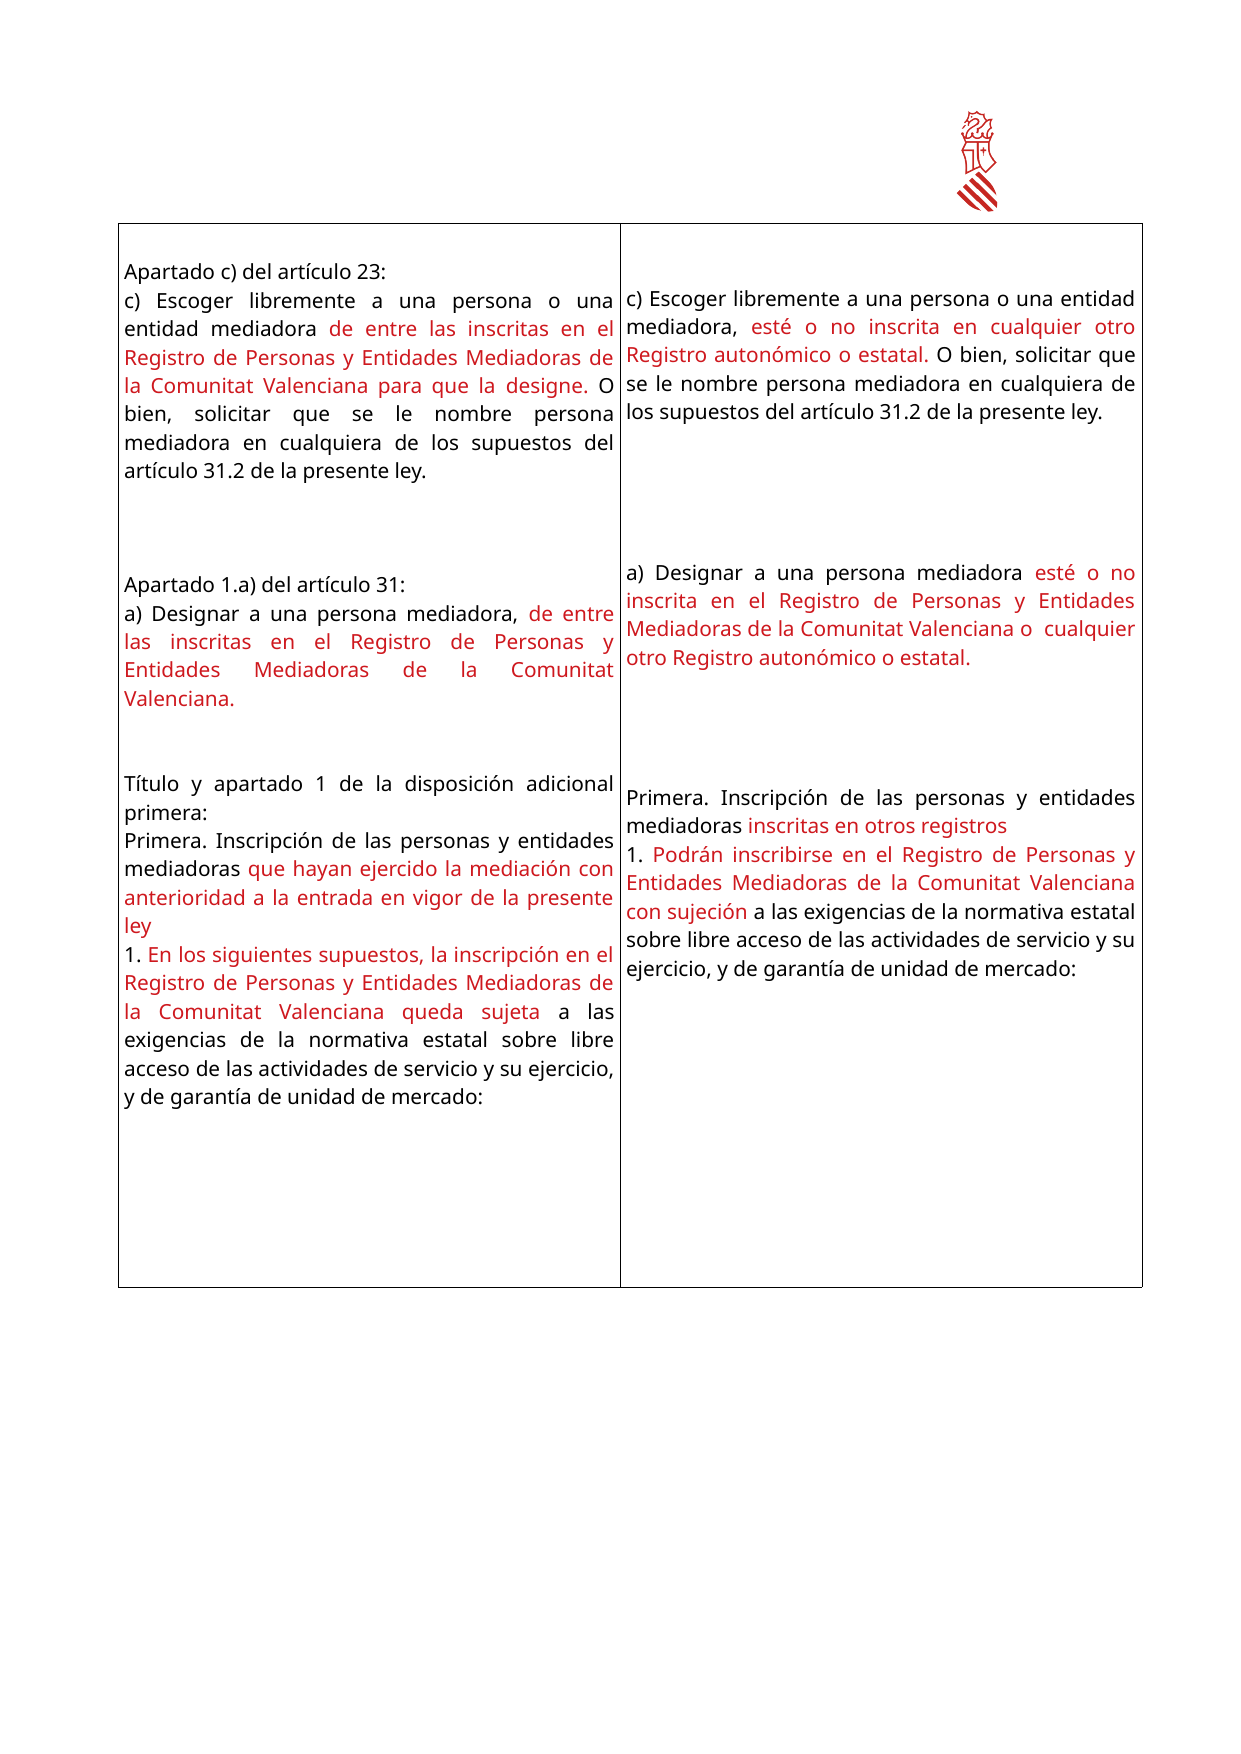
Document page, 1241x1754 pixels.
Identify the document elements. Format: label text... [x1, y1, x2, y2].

picture [831, 95, 1123, 223]
table_cell c) Escoger libremente a una persona o una entidad mediadora, esté o no inscrita en cualquier otro Registro autonómico o estatal. O bien, solicitar que se le nombre persona mediadora en cualquiera de los supuestos del artículo 31.2 de la presente ley. a) Designar a una persona mediadora esté o no inscrita en el Registro de Personas y Entidades Mediadoras de la Comunitat Valenciana o cualquier otro Registro autonómico o estatal. Primera. Inscripción de las personas y entidades mediadoras inscritas en otros registros 1. Podrán inscribirse en el Registro de Personas y Entidades Mediadoras de la Comunitat Valenciana con sujeción a las exigencias de la normativa estatal sobre libre acceso de las actividades de servicio y su ejercicio, y de garantía de unidad de mercado: [621, 224, 1142, 1287]
table_cell Apartado c) del artículo 23: c) Escoger libremente a una persona o una entidad mediadora de entre las inscritas en el Registro de Personas y Entidades Mediadoras de la Comunitat Valenciana para que la designe. O bien, solicitar que se le nombre persona mediadora en cualquiera de los supuestos del artículo 31.2 de la presente ley. Apartado 1.a) del artículo 31: a) Designar a una persona mediadora, de entre las inscritas en el Registro de Personas y Entidades Mediadoras de la Comunitat Valenciana. Título y apartado 1 de la disposición adicional primera: Primera. Inscripción de las personas y entidades mediadoras que hayan ejercido la mediación con anterioridad a la entrada en vigor de la presente ley 1. En los siguientes supuestos, la inscripción en el Registro de Personas y Entidades Mediadoras de la Comunitat Valenciana queda sujeta a las exigencias de la normativa estatal sobre libre acceso de las actividades de servicio y su ejercicio, y de garantía de unidad de mercado: [119, 224, 620, 1287]
